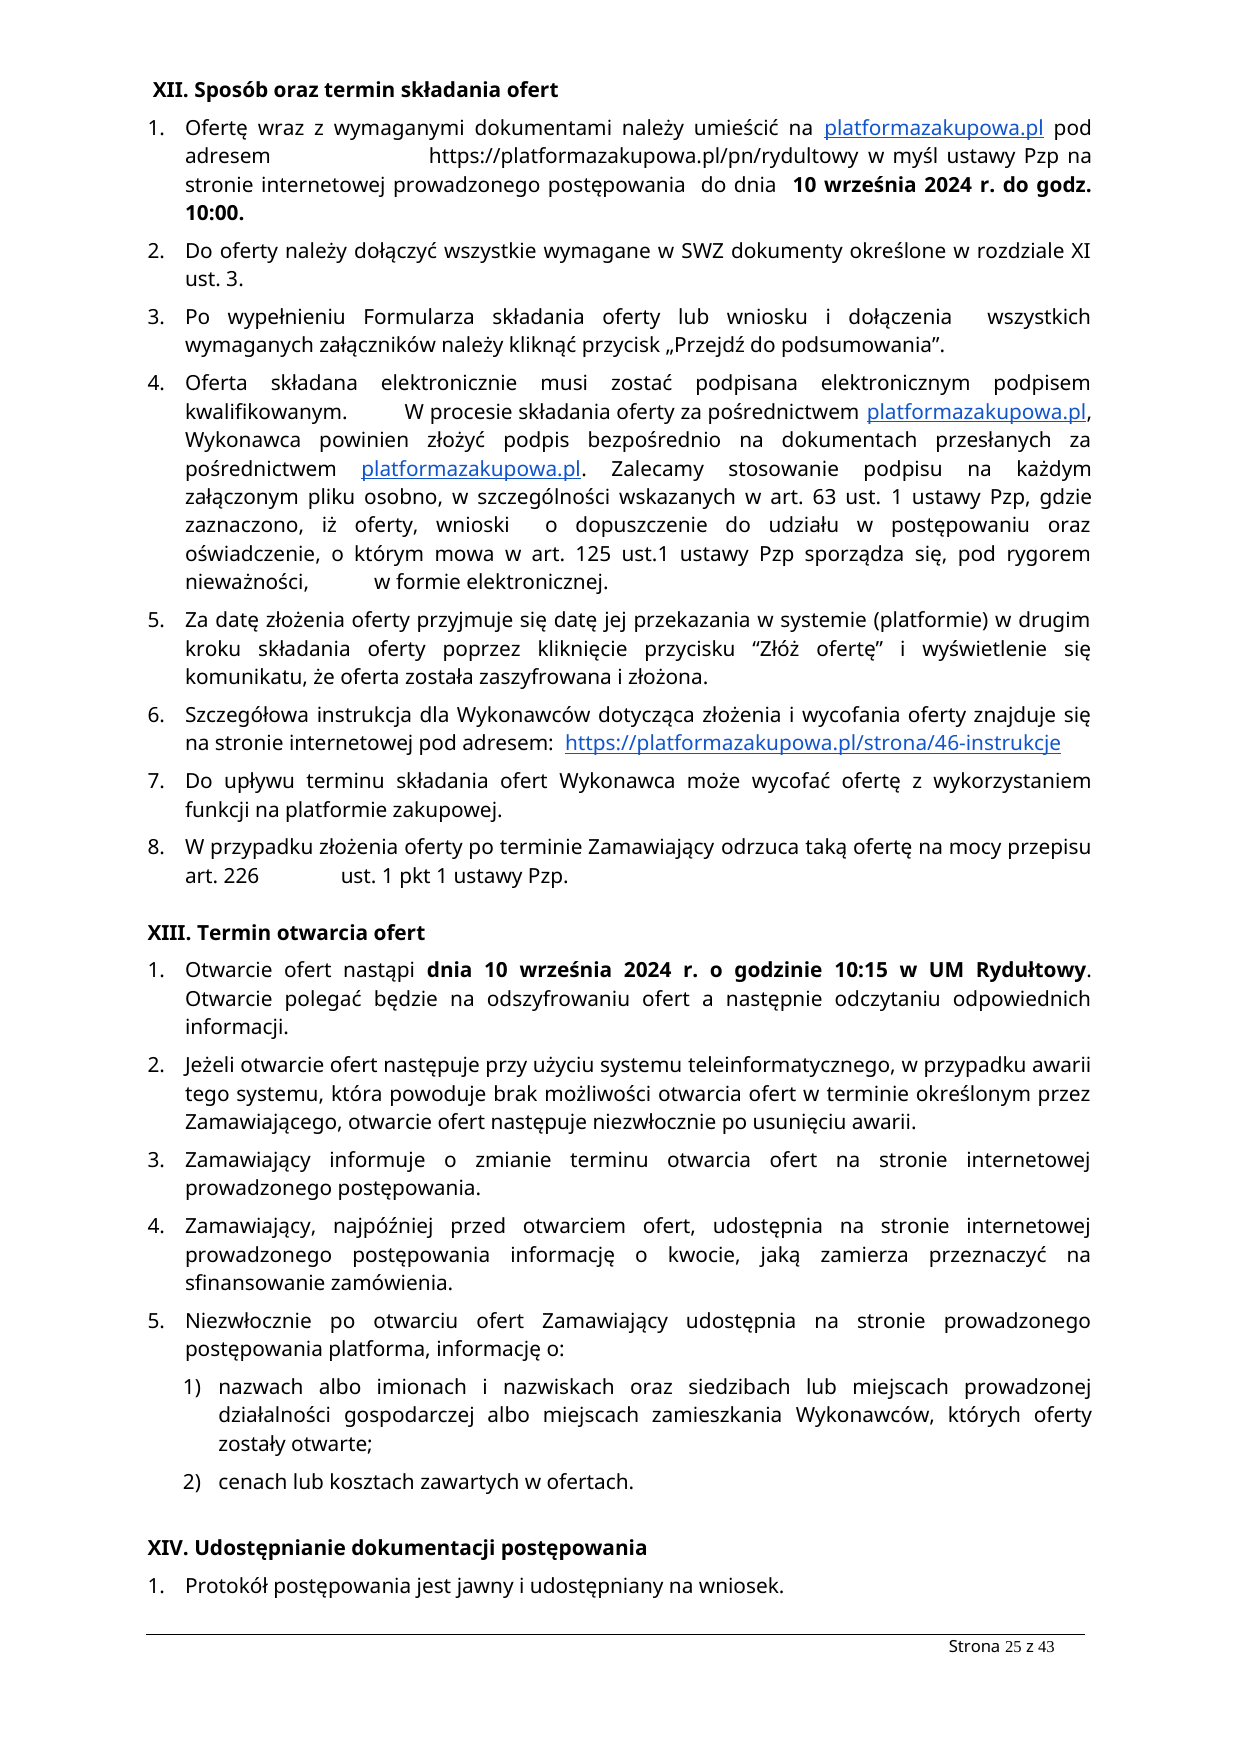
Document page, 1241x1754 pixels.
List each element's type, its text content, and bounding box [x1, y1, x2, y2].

list Protokół postępowania jest jawny i udostępniany na wniosek. [147, 1571, 1092, 1599]
list Otwarcie ofert nastąpi dnia 10 września 2024 r. o godzinie 10:15 w UM Rydułtowy. Otwarcie polegać będzie na odszyfrowaniu ofert a następnie odczytaniu odpowiednich informacji. [147, 956, 1092, 1041]
list Szczegółowa instrukcja dla Wykonawców dotycząca złożenia i wycofania oferty znajduje się na stronie internetowej pod adresem: https://platformazakupowa.pl/strona/46-instrukcje [147, 700, 1092, 757]
list Za datę złożenia oferty przyjmuje się datę jej przekazania w systemie (platformie) w drugim kroku składania oferty poprzez kliknięcie przycisku “Złóż ofertę” i wyświetlenie się komunikatu, że oferta została zaszyfrowana i złożona. [147, 605, 1092, 691]
list Jeżeli otwarcie ofert następuje przy użyciu systemu teleinformatycznego, w przypadku awarii tego systemu, która powoduje brak możliwości otwarcia ofert w terminie określonym przez Zamawiającego, otwarcie ofert następuje niezwłocznie po usunięciu awarii. [147, 1050, 1092, 1136]
subtitle XIII. Termin otwarcia ofert [147, 918, 1092, 946]
list Po wypełnieniu Formularza składania oferty lub wniosku i dołączenia wszystkich wymaganych załączników należy kliknąć przycisk „Przejdź do podsumowania”. [147, 302, 1092, 359]
list Niezwłocznie po otwarciu ofert Zamawiający udostępnia na stronie prowadzonego postępowania platforma, informację o: [147, 1306, 1092, 1363]
list Zamawiający, najpóźniej przed otwarciem ofert, udostępnia na stronie internetowej prowadzonego postępowania informację o kwocie, jaką zamierza przeznaczyć na sfinansowanie zamówienia. [147, 1211, 1092, 1297]
list Oferta składana elektronicznie musi zostać podpisana elektronicznym podpisem kwalifikowanym. W procesie składania oferty za pośrednictwem platformazakupowa.pl, Wykonawca powinien złożyć podpis bezpośrednio na dokumentach przesłanych za pośrednictwem platformazakupowa.pl. Zalecamy stosowanie podpisu na każdym załączonym pliku osobno, w szczególności wskazanych w art. 63 ust. 1 ustawy Pzp, gdzie zaznaczono, iż oferty, wnioski o dopuszczenie do udziału w postępowaniu oraz oświadczenie, o którym mowa w art. 125 ust.1 ustawy Pzp sporządza się, pod rygorem nieważności, w formie elektronicznej. [147, 368, 1092, 596]
list nazwach albo imionach i nazwiskach oraz siedzibach lub miejscach prowadzonej działalności gospodarczej albo miejscach zamieszkania Wykonawców, których oferty zostały otwarte; [183, 1372, 1092, 1457]
list Zamawiający informuje o zmianie terminu otwarcia ofert na stronie internetowej prowadzonego postępowania. [147, 1145, 1092, 1202]
list cenach lub kosztach zawartych w ofertach. [183, 1467, 1092, 1495]
list W przypadku złożenia oferty po terminie Zamawiający odrzuca taką ofertę na mocy przepisu art. 226 ust. 1 pkt 1 ustawy Pzp. [147, 832, 1092, 889]
text XIV. Udostępnianie dokumentacji postępowania [147, 1533, 1092, 1562]
list Do upływu terminu składania ofert Wykonawca może wycofać ofertę z wykorzystaniem funkcji na platformie zakupowej. [147, 766, 1092, 823]
list Do oferty należy dołączyć wszystkie wymagane w SWZ dokumenty określone w rozdziale XI ust. 3. [147, 236, 1092, 293]
subtitle XII. Sposób oraz termin składania ofert [147, 75, 1092, 103]
list Ofertę wraz z wymaganymi dokumentami należy umieścić na platformazakupowa.pl pod adresem https://platformazakupowa.pl/pn/rydultowy w myśl ustawy Pzp na stronie internetowej prowadzonego postępowania do dnia 10 września 2024 r. do godz. 10:00. [147, 113, 1092, 227]
